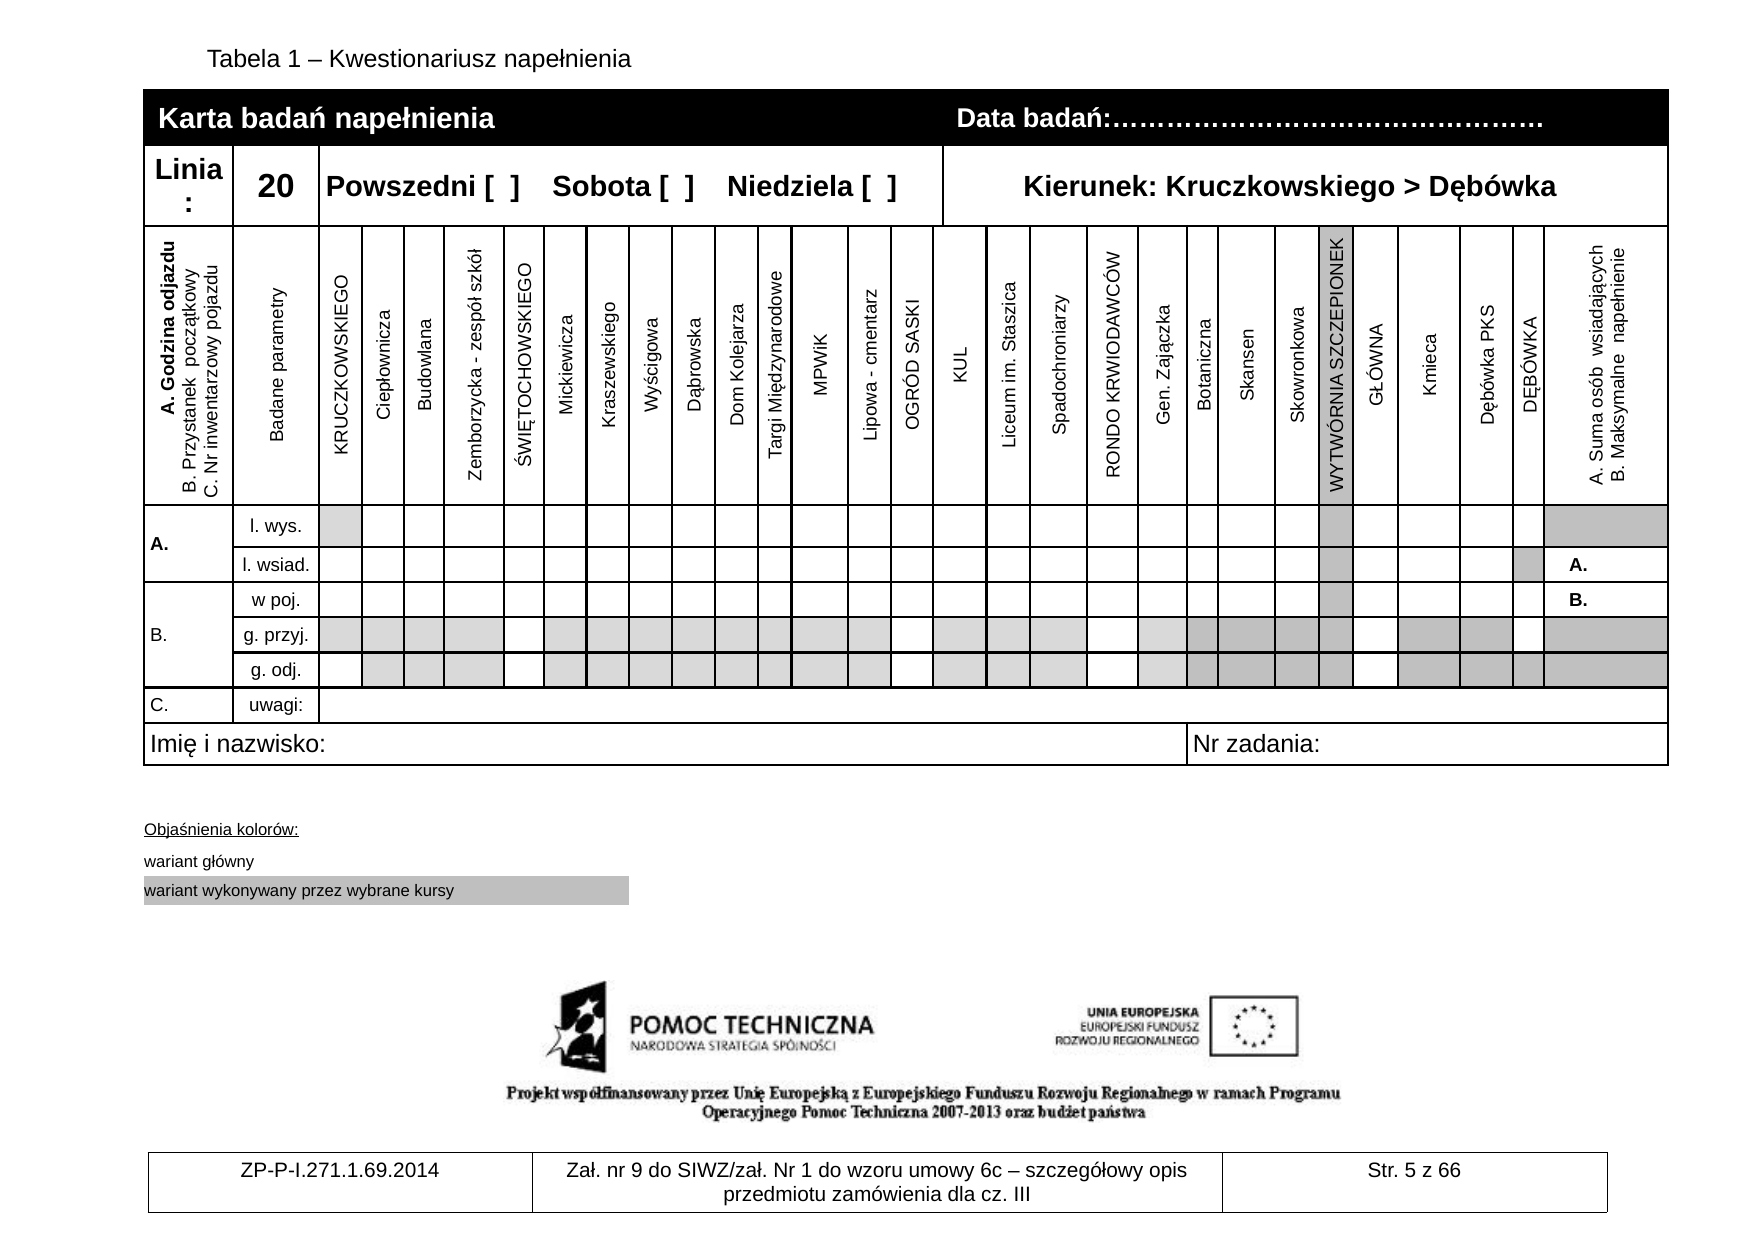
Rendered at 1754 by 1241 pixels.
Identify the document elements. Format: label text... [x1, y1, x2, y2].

table_cell [630, 548, 671, 581]
table_cell [1219, 583, 1274, 616]
table_cell [1399, 548, 1459, 581]
table_cell [1461, 654, 1512, 686]
table_cell [849, 583, 890, 616]
table_cell [1398, 811, 1450, 847]
table_cell Liceum im. Staszica [988, 227, 1029, 504]
table_cell [1320, 583, 1352, 616]
table_cell [629, 766, 672, 811]
table_cell [673, 583, 714, 616]
table_cell [1514, 654, 1543, 686]
table_cell [673, 618, 714, 651]
table_cell Gen. Zajączka [1139, 227, 1186, 504]
table_cell [1320, 618, 1352, 651]
table_cell [588, 618, 628, 651]
table_cell [320, 689, 1667, 722]
table_cell wariant główny [144, 847, 629, 876]
table_cell [759, 618, 790, 651]
table_cell g. odj. [234, 654, 318, 686]
table_cell [405, 654, 443, 686]
table_cell [1139, 618, 1186, 651]
table_cell [673, 506, 714, 546]
table_cell [848, 766, 891, 811]
table_cell Linia: [145, 146, 232, 225]
table_cell [791, 766, 848, 811]
table_cell [793, 618, 847, 651]
table_cell [934, 506, 985, 546]
table_cell [1139, 654, 1186, 686]
table_cell [759, 583, 790, 616]
table_cell [1514, 548, 1543, 581]
table_cell [793, 548, 847, 581]
table_cell [629, 811, 672, 847]
table_cell [319, 811, 362, 847]
table_cell [445, 506, 503, 546]
table_cell [1399, 618, 1459, 651]
table_cell [363, 654, 403, 686]
table_cell uwagi: [234, 689, 318, 722]
table_cell [544, 811, 586, 847]
table_cell [505, 654, 543, 686]
table_cell [1125, 847, 1647, 876]
table_cell [1354, 548, 1397, 581]
table_cell [672, 847, 715, 876]
table_cell [1399, 506, 1459, 546]
table_cell [445, 548, 503, 581]
table_cell [444, 766, 504, 811]
table_cell Targi Międzynarodowe [759, 227, 790, 504]
table_cell [444, 811, 504, 847]
table_cell [505, 548, 543, 581]
table_header Data badań:………………………………………… [944, 91, 1667, 144]
table_cell Badane parametry [234, 227, 318, 504]
table_cell [1088, 583, 1137, 616]
table_cell [144, 766, 233, 811]
table_cell Kmieca [1399, 227, 1459, 504]
table_cell [1659, 847, 1668, 876]
table_cell [1219, 548, 1274, 581]
table_cell [1320, 548, 1352, 581]
table_cell 20 [234, 146, 318, 225]
table_cell [1544, 766, 1549, 811]
table_cell [1460, 766, 1513, 811]
table_cell [504, 811, 544, 847]
table_cell [1353, 766, 1398, 811]
table_cell [1219, 618, 1274, 651]
table_cell [1138, 811, 1187, 847]
table_cell [758, 811, 803, 847]
table_cell Botaniczna [1188, 227, 1217, 504]
table_cell [1513, 766, 1544, 811]
table_cell [1188, 548, 1217, 581]
table_cell [505, 583, 543, 616]
table_cell [758, 876, 803, 905]
table_cell [629, 876, 672, 905]
table_cell OGRÓD SASKI [892, 227, 932, 504]
table_cell [943, 811, 948, 847]
table_cell [672, 876, 715, 905]
table_cell wariant wykonywany przez wybrane kursy [144, 876, 629, 905]
table_cell [716, 618, 757, 651]
table_cell [849, 618, 890, 651]
picture [502, 980, 1345, 1123]
table_cell [1264, 811, 1274, 847]
table_cell [630, 654, 671, 686]
table_cell [505, 506, 543, 546]
table_cell [588, 548, 628, 581]
table_cell [758, 847, 803, 876]
table_cell [1320, 506, 1352, 546]
table_cell [1087, 766, 1138, 811]
table_cell [934, 583, 985, 616]
table_cell [1275, 766, 1319, 811]
table_cell [544, 766, 586, 811]
table_cell [716, 583, 757, 616]
table_cell [1399, 583, 1459, 616]
table_cell [1549, 766, 1668, 811]
table_cell [445, 618, 503, 651]
table_cell [630, 583, 671, 616]
table_cell [1354, 654, 1397, 686]
table_cell [405, 618, 443, 651]
table_cell [933, 766, 986, 811]
table_cell [891, 847, 943, 876]
table_cell [1450, 811, 1460, 847]
table_cell [672, 766, 715, 811]
table_cell [891, 811, 943, 847]
table_cell [849, 548, 890, 581]
table_cell [1219, 506, 1274, 546]
table_cell [1647, 847, 1652, 876]
table_cell KUL [934, 227, 985, 504]
table_cell WYTWÓRNIA SZCZEPIONEK [1320, 227, 1352, 504]
table_cell [803, 847, 848, 876]
table_cell [1030, 847, 1076, 876]
table_cell [673, 654, 714, 686]
table_cell [630, 506, 671, 546]
table_cell [1087, 811, 1138, 847]
table_cell [1354, 618, 1397, 651]
table_cell [803, 811, 808, 847]
table_cell [892, 548, 932, 581]
table_cell Objaśnienia kolorów: [144, 811, 319, 847]
table_cell Ciepłownicza [363, 227, 403, 504]
table_cell [588, 654, 628, 686]
table_cell [1319, 811, 1398, 847]
table_cell Skansen [1219, 227, 1274, 504]
table_cell [445, 583, 503, 616]
table_cell [320, 654, 361, 686]
table_cell [759, 506, 790, 546]
table_cell [1591, 811, 1596, 847]
table_cell RONDO KRWIODAWCÓW [1088, 227, 1137, 504]
table_cell [793, 583, 847, 616]
table_cell [362, 811, 403, 847]
table_cell Spadochroniarzy [1031, 227, 1086, 504]
table_cell [672, 811, 715, 847]
table_cell [545, 548, 585, 581]
table_cell [758, 766, 791, 811]
table_cell [892, 618, 932, 651]
table_cell Lipowa - cmentarz [849, 227, 890, 504]
text Tabela 1 – Kwestionariusz napełnienia [207, 44, 1606, 72]
table_cell [1031, 506, 1086, 546]
table_cell [849, 654, 890, 686]
table_cell [1354, 506, 1397, 546]
table_cell Budowlana [405, 227, 443, 504]
table_cell Dom Kolejarza [716, 227, 757, 504]
table_cell A. Suma osób wsiadających B. Maksymalne napełnienie [1545, 227, 1667, 504]
table_cell [948, 811, 986, 847]
table_cell [988, 583, 1029, 616]
table_cell [1187, 811, 1264, 847]
table_cell [405, 548, 443, 581]
table_cell [759, 548, 790, 581]
table_cell [943, 876, 986, 905]
table_cell w poj. [234, 583, 318, 616]
table_cell [808, 811, 891, 847]
table_cell [363, 548, 403, 581]
table_cell [1514, 583, 1543, 616]
table_cell ŚWIĘTOCHOWSKIEGO [505, 227, 543, 504]
table_cell [986, 811, 1076, 847]
table_cell [943, 847, 986, 876]
table_cell [1218, 766, 1274, 811]
table_cell [1219, 654, 1274, 686]
table_cell [848, 847, 891, 876]
table_cell [1187, 766, 1218, 811]
table_cell [404, 766, 444, 811]
table_cell [1188, 506, 1217, 546]
table_cell [405, 506, 443, 546]
table_cell Skowronkowa [1276, 227, 1318, 504]
table_cell [1545, 654, 1667, 686]
table_cell [803, 876, 848, 905]
table_cell A. [145, 506, 232, 581]
table_cell Zemborzycka - zespół szkół [445, 227, 503, 504]
table_cell [988, 548, 1029, 581]
table_cell [405, 583, 443, 616]
table_cell [1354, 583, 1397, 616]
table_cell [445, 654, 503, 686]
table_cell [319, 766, 362, 811]
table_cell [629, 847, 672, 876]
table_cell [1031, 654, 1086, 686]
table_cell Powszedni [ ] Sobota [ ] Niedziela [ ] [320, 146, 942, 225]
table_cell B. [145, 583, 232, 686]
table_cell [545, 506, 585, 546]
table_cell [1276, 654, 1318, 686]
table_cell [1139, 506, 1186, 546]
table_cell [1461, 506, 1512, 546]
table_cell [891, 766, 933, 811]
table_cell [716, 506, 757, 546]
table_cell [934, 548, 985, 581]
table_cell Nr zadania: [1188, 724, 1667, 764]
table_cell [988, 654, 1029, 686]
table_cell [1125, 876, 1647, 905]
table_cell [1659, 876, 1668, 905]
table_cell [1076, 847, 1125, 876]
table_cell [545, 618, 585, 651]
table_cell [1031, 583, 1086, 616]
table_cell A. Godzina odjazdu B. Przystanek początkowy C. Nr inwentarzowy pojazdu [145, 227, 232, 504]
table_cell [588, 506, 628, 546]
table_cell [934, 654, 985, 686]
table_cell [759, 654, 790, 686]
table_cell [1276, 583, 1318, 616]
table_cell l. wsiad. [234, 548, 318, 581]
table_cell MPWiK [793, 227, 847, 504]
table_cell [1545, 618, 1667, 651]
table_cell [1514, 506, 1543, 546]
table_cell [1138, 766, 1187, 811]
table_cell [363, 618, 403, 651]
table_cell Dębówka PKS [1461, 227, 1512, 504]
table_cell [988, 618, 1029, 651]
table_cell [1076, 811, 1087, 847]
table_cell [1319, 766, 1353, 811]
table_cell l. wys. [234, 506, 318, 546]
table_cell [892, 506, 932, 546]
table_cell [716, 654, 757, 686]
table_cell Imię i nazwisko: [145, 724, 1186, 764]
table_cell [1030, 766, 1087, 811]
table_cell [1275, 811, 1319, 847]
table_cell Kraszewskiego [588, 227, 628, 504]
table_cell [1139, 583, 1186, 616]
table_cell [891, 876, 943, 905]
table_cell [1188, 654, 1217, 686]
table_cell [1398, 766, 1460, 811]
table_cell [1647, 876, 1652, 905]
table_cell [1461, 548, 1512, 581]
table_cell A. [1545, 548, 1667, 581]
table_cell [586, 766, 629, 811]
table_cell [892, 583, 932, 616]
table_cell [505, 618, 543, 651]
table_cell [1276, 506, 1318, 546]
table_cell [1514, 618, 1543, 651]
table_cell [1088, 618, 1137, 651]
table_cell [715, 847, 758, 876]
table_cell [233, 766, 319, 811]
table_cell [1088, 654, 1137, 686]
table_cell [504, 766, 544, 811]
table_cell [1461, 583, 1512, 616]
table_cell [1188, 618, 1217, 651]
table_cell [1276, 618, 1318, 651]
table_cell DĘBÓWKA [1514, 227, 1543, 504]
table_cell [934, 618, 985, 651]
table_cell Wyścigowa [630, 227, 671, 504]
table_cell [320, 583, 361, 616]
table_cell [363, 506, 403, 546]
table_cell [793, 654, 847, 686]
table_cell [545, 583, 585, 616]
table_cell B. [1545, 583, 1667, 616]
table_cell [1320, 654, 1352, 686]
table_cell [715, 766, 758, 811]
table_cell [715, 811, 758, 847]
table_header Karta badań napełnienia [145, 91, 942, 144]
table_cell [588, 583, 628, 616]
table_cell [849, 506, 890, 546]
table_cell [1652, 876, 1659, 905]
table_cell [673, 548, 714, 581]
table_cell [1088, 506, 1137, 546]
table_cell [545, 654, 585, 686]
table_cell [1031, 618, 1086, 651]
table_cell [1088, 548, 1137, 581]
table_cell g. przyj. [234, 618, 318, 651]
table_cell [1076, 876, 1125, 905]
table_cell GŁÓWNA [1354, 227, 1397, 504]
table_cell [716, 548, 757, 581]
table_cell [1139, 548, 1186, 581]
table_cell [988, 506, 1029, 546]
table_cell [892, 654, 932, 686]
table_cell [320, 506, 361, 546]
table_cell [1652, 847, 1659, 876]
table_cell [363, 583, 403, 616]
table_cell [986, 847, 1030, 876]
table_cell [586, 811, 629, 847]
table_cell Dąbrowska [673, 227, 714, 504]
table_cell [320, 548, 361, 581]
table_cell [1031, 548, 1086, 581]
table_cell Kierunek: Kruczkowskiego > Dębówka [944, 146, 1667, 225]
table_cell [793, 506, 847, 546]
table_cell [1276, 548, 1318, 581]
table_cell [1549, 811, 1591, 847]
table_cell [1188, 583, 1217, 616]
table_cell [362, 766, 403, 811]
table_cell [1461, 618, 1512, 651]
table_cell [715, 876, 758, 905]
table_cell KRUCZKOWSKIEGO [320, 227, 361, 504]
table_cell [848, 876, 891, 905]
table_cell [1545, 506, 1667, 546]
table_cell [320, 618, 361, 651]
table_cell Mickiewicza [545, 227, 585, 504]
table_cell [404, 811, 444, 847]
table_cell [986, 876, 1030, 905]
table_cell C. [145, 689, 232, 722]
table_cell [1030, 876, 1076, 905]
table_cell [986, 766, 1030, 811]
table_cell [1460, 811, 1549, 847]
table_cell [630, 618, 671, 651]
table_cell [1596, 811, 1668, 847]
table_cell [1399, 654, 1459, 686]
